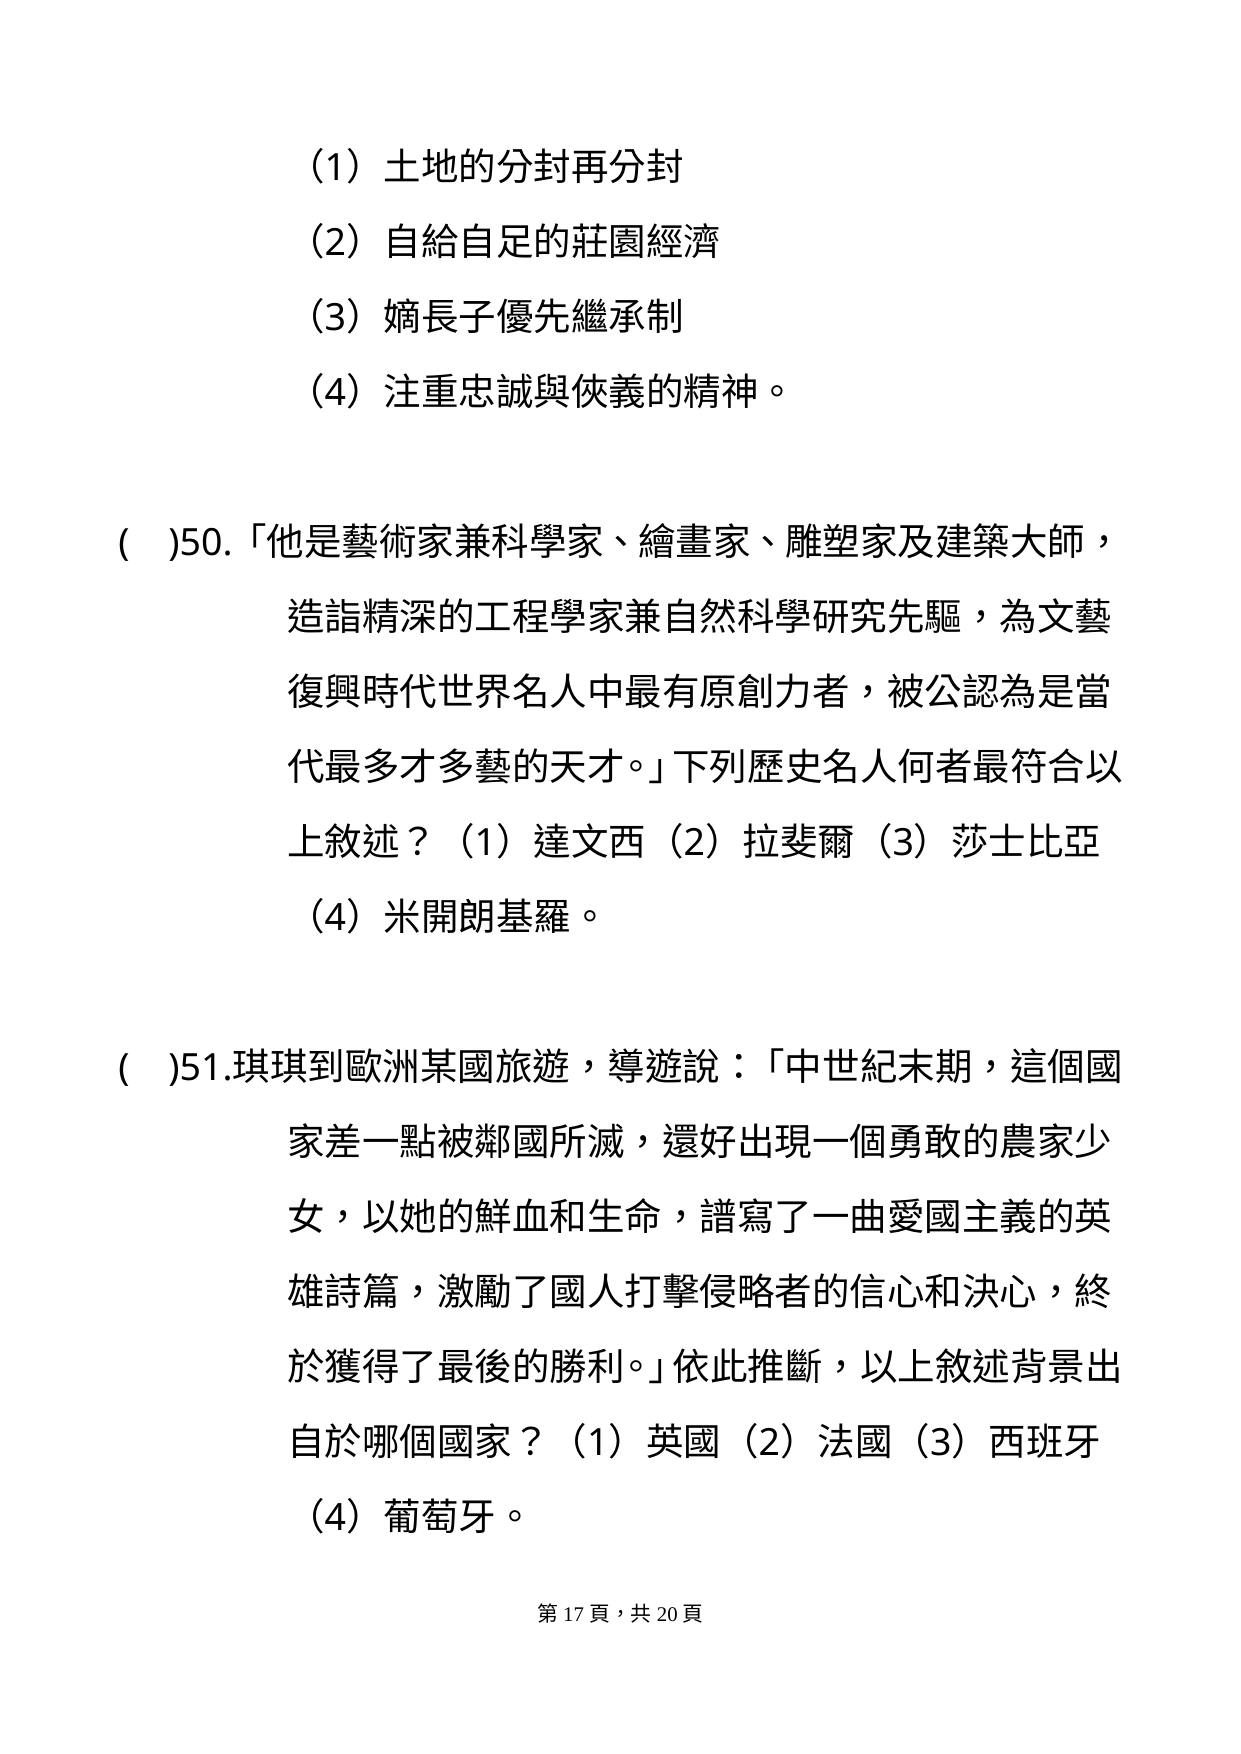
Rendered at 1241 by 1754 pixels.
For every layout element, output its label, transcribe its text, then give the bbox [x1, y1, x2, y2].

text （1）土地的分封再分封 [118, 126, 1122, 201]
text （2）自給自足的莊園經濟 [268, 201, 1122, 276]
text ( )51.琪琪到歐洲某國旅遊，導遊說：「中世紀末期，這個國家差一點被鄰國所滅，還好出現一個勇敢的農家少女，以她的鮮血和生命，譜寫了一曲愛國主義的英雄詩篇，激勵了國人打擊侵略者的信心和決心，終於獲得了最後的勝利。」依此推斷，以上敘述背景出自於哪個國家？（1）英國（2）法國（3）西班牙（4）葡萄牙。 [118, 1026, 1122, 1551]
text ( )50.「他是藝術家兼科學家、繪畫家、雕塑家及建築大師，造詣精深的工程學家兼自然科學研究先驅，為文藝復興時代世界名人中最有原創力者，被公認為是當代最多才多藝的天才。」下列歷史名人何者最符合以上敘述？（1）達文西（2）拉斐爾（3）莎士比亞（4）米開朗基羅。 [118, 501, 1122, 951]
text （3）嫡長子優先繼承制 [268, 276, 1122, 351]
text （4）注重忠誠與俠義的精神。 [268, 351, 1122, 426]
